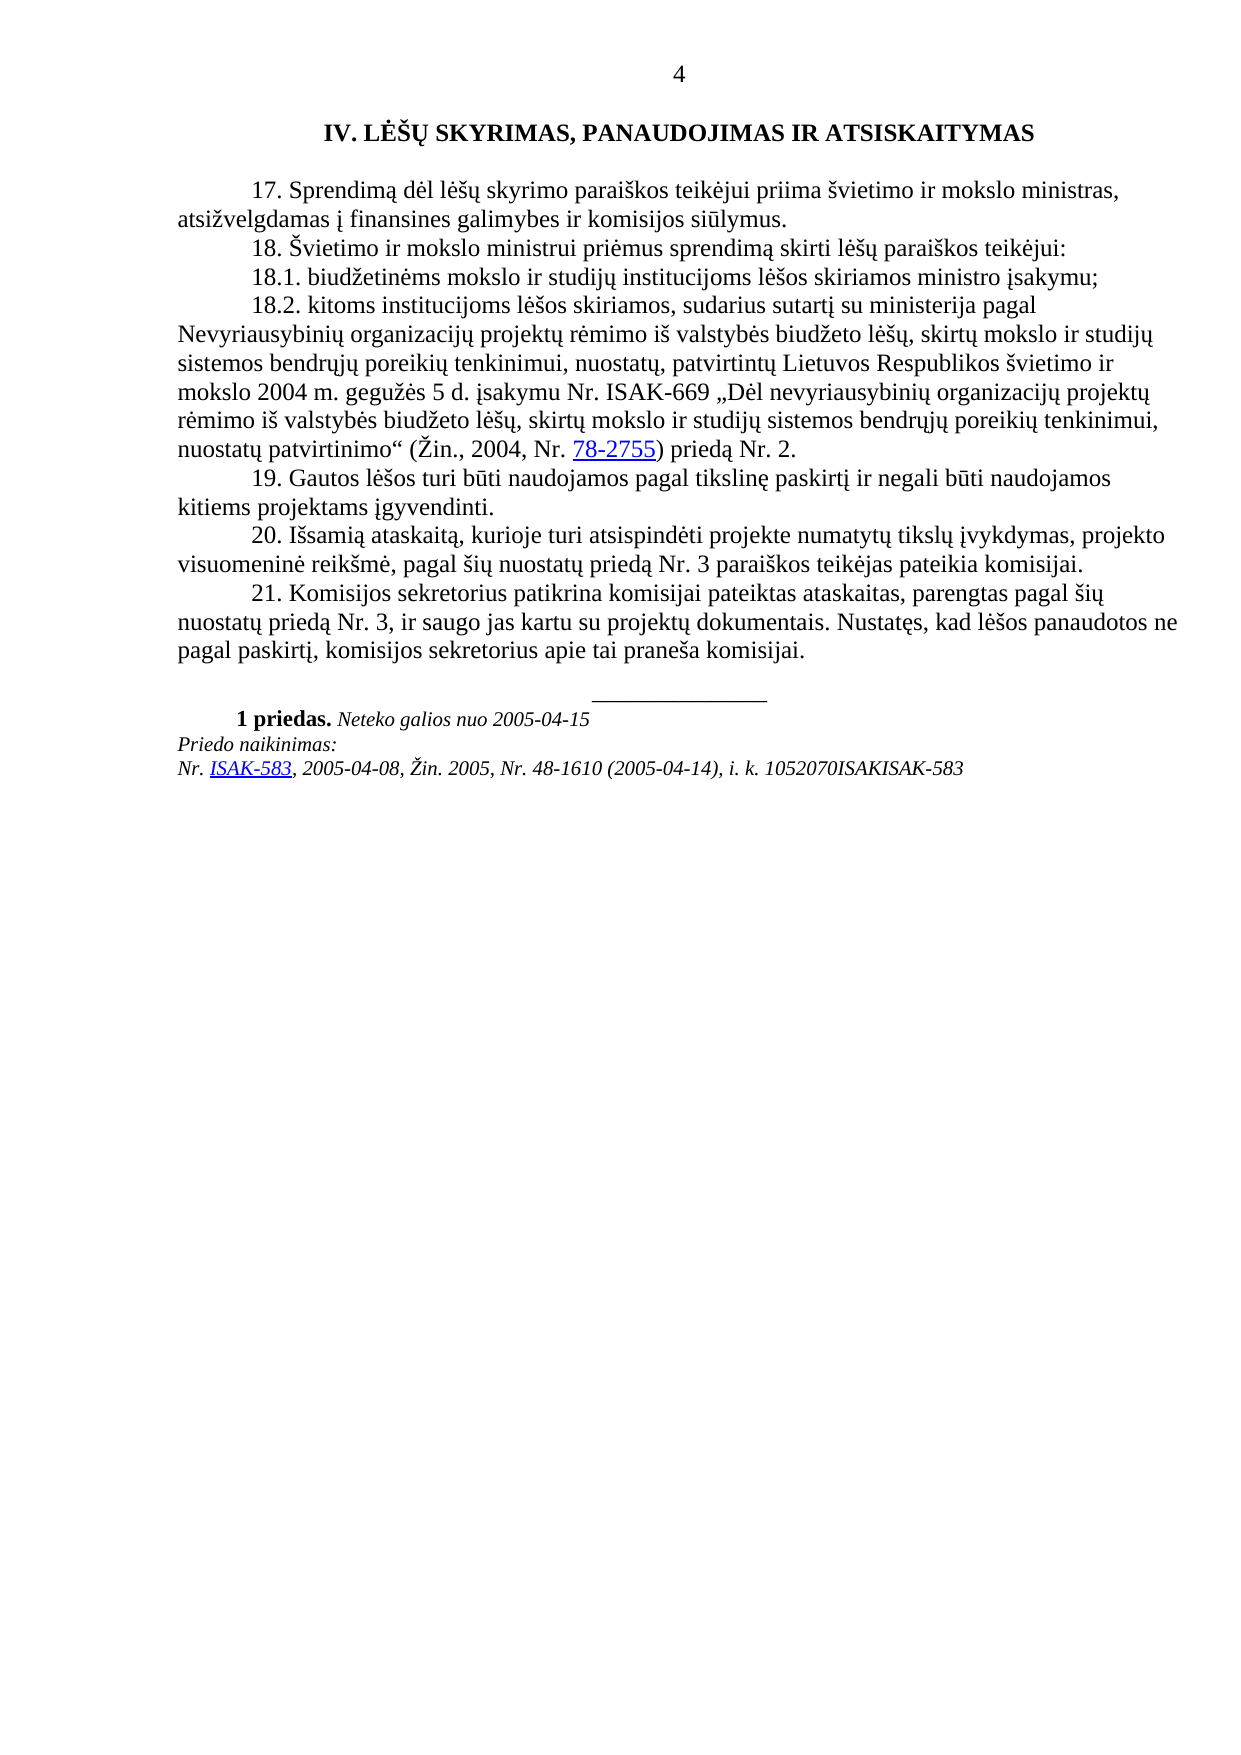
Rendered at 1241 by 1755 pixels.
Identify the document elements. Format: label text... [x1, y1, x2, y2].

text IV. LĖŠŲ SKYRIMAS, PANAUDOJIMAS IR ATSISKAITYMAS [177, 118, 1181, 147]
text 18. Švietimo ir mokslo ministrui priėmus sprendimą skirti lėšų paraiškos teikėjui: [177, 233, 1181, 262]
text 21. Komisijos sekretorius patikrina komisijai pateiktas ataskaitas, parengtas pagal šių nuostatų priedą Nr. 3, ir saugo jas kartu su projektų dokumentais. Nustatęs, kad lėšos panaudotos ne pagal paskirtį, komisijos sekretorius apie tai praneša komisijai. [177, 578, 1181, 664]
text Priedo naikinimas: [177, 731, 1181, 756]
text Nr. ISAK-583, 2005-04-08, Žin. 2005, Nr. 48-1610 (2005-04-14), i. k. 1052070ISAKISAK-583 [177, 756, 1181, 779]
text 18.1. biudžetinėms mokslo ir studijų institucijoms lėšos skiriamos ministro įsakymu; [177, 262, 1181, 291]
text 20. Išsamią ataskaitą, kurioje turi atsispindėti projekte numatytų tikslų įvykdymas, projekto visuomeninė reikšmė, pagal šių nuostatų priedą Nr. 3 paraiškos teikėjas pateikia komisijai. [177, 521, 1181, 578]
text 1 priedas. Neteko galios nuo 2005-04-15 [177, 705, 1181, 731]
text 18.2. kitoms institucijoms lėšos skiriamos, sudarius sutartį su ministerija pagal Nevyriausybinių organizacijų projektų rėmimo iš valstybės biudžeto lėšų, skirtų mokslo ir studijų sistemos bendrųjų poreikių tenkinimui, nuostatų, patvirtintų Lietuvos Respublikos švietimo ir mokslo 2004 m. gegužės 5 d. įsakymu Nr. ISAK-669 „Dėl nevyriausybinių organizacijų projektų rėmimo iš valstybės biudžeto lėšų, skirtų mokslo ir studijų sistemos bendrųjų poreikių tenkinimui, nuostatų patvirtinimo“ (Žin., 2004, Nr. 78-2755) priedą Nr. 2. [177, 291, 1181, 463]
text 19. Gautos lėšos turi būti naudojamos pagal tikslinę paskirtį ir negali būti naudojamos kitiems projektams įgyvendinti. [177, 463, 1181, 521]
text 17. Sprendimą dėl lėšų skyrimo paraiškos teikėjui priima švietimo ir mokslo ministras, atsižvelgdamas į finansines galimybes ir komisijos siūlymus. [177, 176, 1181, 233]
text ______________ [177, 676, 1181, 705]
